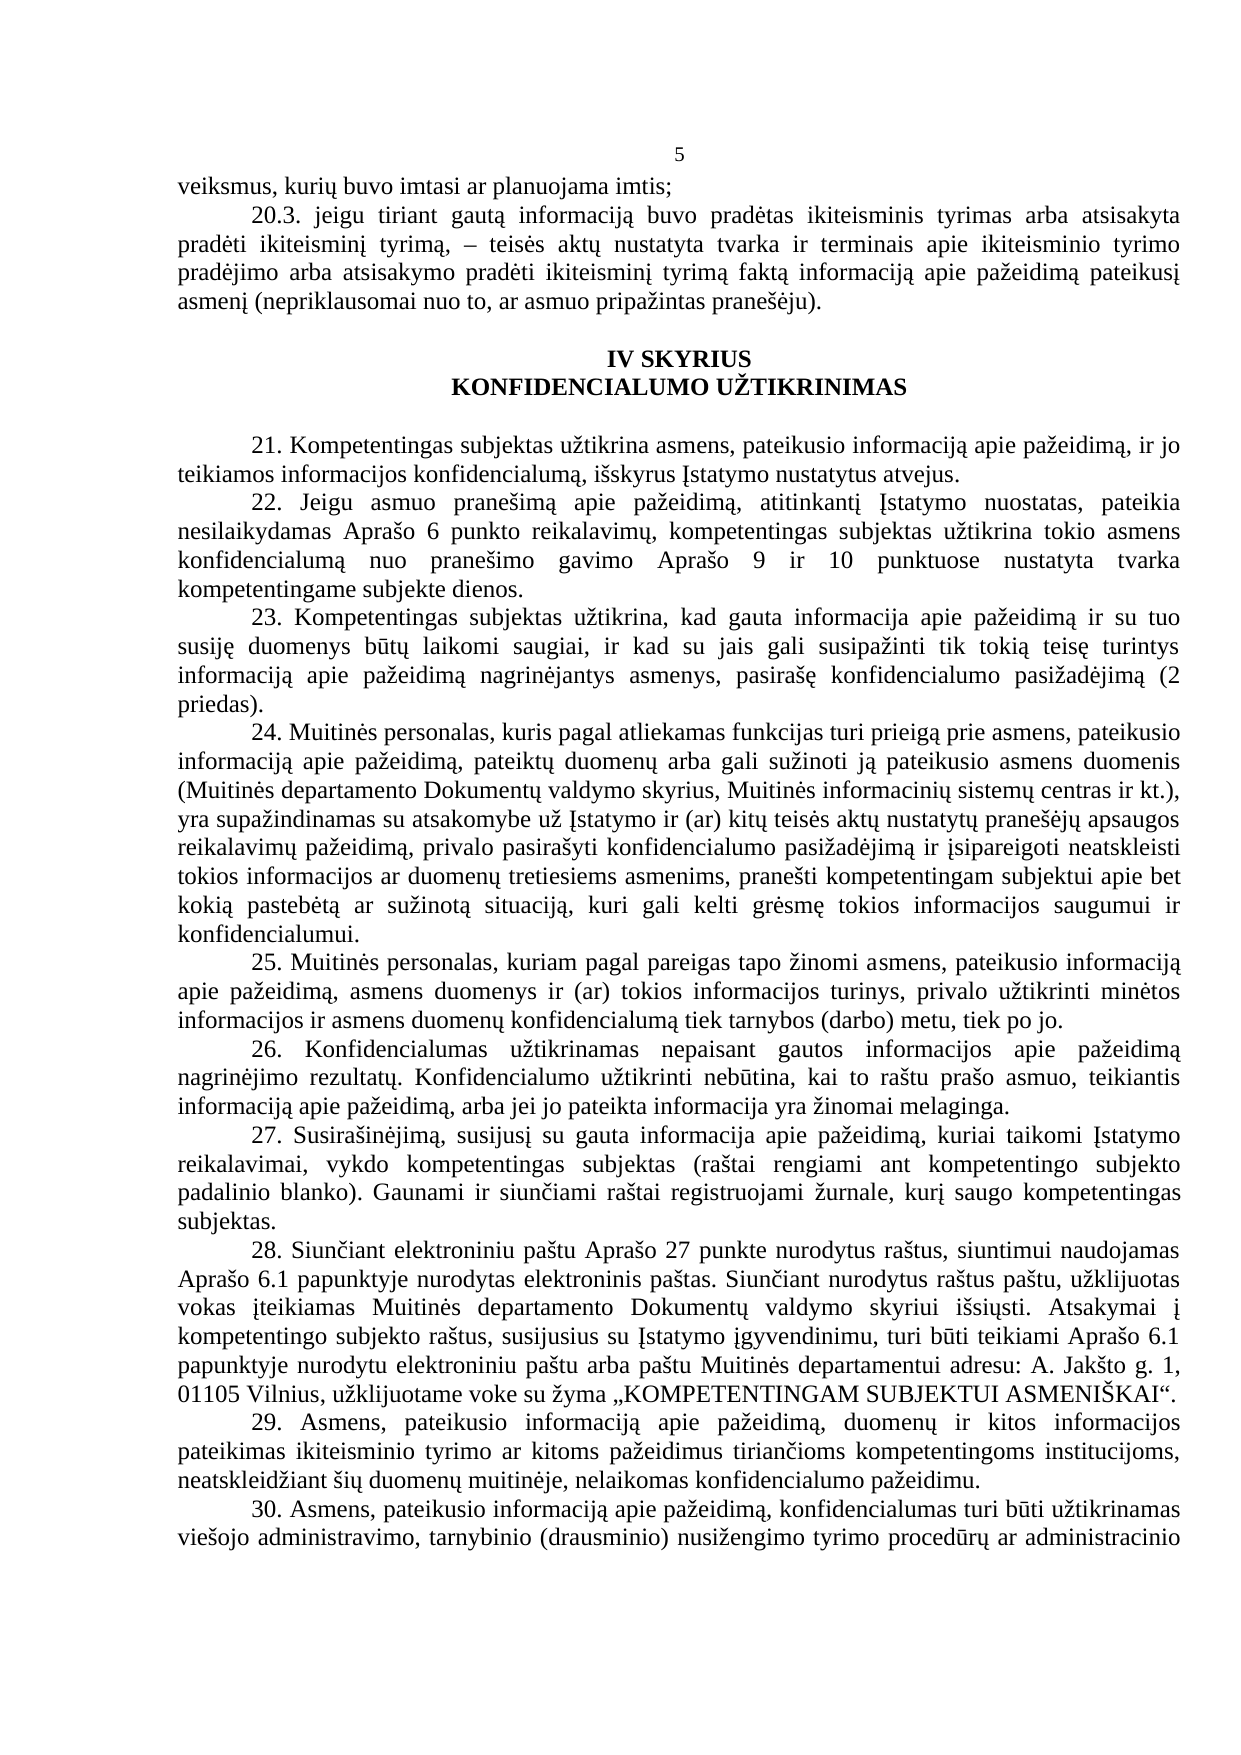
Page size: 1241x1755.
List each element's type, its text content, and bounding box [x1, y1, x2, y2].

text veiksmus, kurių buvo imtasi ar planuojama imtis; [177, 171, 1181, 200]
text 26. Konfidencialumas užtikrinamas nepaisant gautos informacijos apie pažeidimą nagrinėjimo rezultatų. Konfidencialumo užtikrinti nebūtina, kai to raštu prašo asmuo, teikiantis informaciją apie pažeidimą, arba jei jo pateikta informacija yra žinomai melaginga. [177, 1034, 1181, 1120]
text 20.3. jeigu tiriant gautą informaciją buvo pradėtas ikiteisminis tyrimas arba atsisakyta pradėti ikiteisminį tyrimą, – teisės aktų nustatyta tvarka ir terminais apie ikiteisminio tyrimo pradėjimo arba atsisakymo pradėti ikiteisminį tyrimą faktą informaciją apie pažeidimą pateikusį asmenį (nepriklausomai nuo to, ar asmuo pripažintas pranešėju). [177, 200, 1181, 315]
text 30. Asmens, pateikusio informaciją apie pažeidimą, konfidencialumas turi būti užtikrinamas viešojo administravimo, tarnybinio (drausminio) nusižengimo tyrimo procedūrų ar administracinio [177, 1494, 1181, 1551]
text 27. Susirašinėjimą, susijusį su gauta informacija apie pažeidimą, kuriai taikomi Įstatymo reikalavimai, vykdo kompetentingas subjektas (raštai rengiami ant kompetentingo subjekto padalinio blanko). Gaunami ir siunčiami raštai registruojami žurnale, kurį saugo kompetentingas subjektas. [177, 1120, 1181, 1235]
text 22. Jeigu asmuo pranešimą apie pažeidimą, atitinkantį Įstatymo nuostatas, pateikia nesilaikydamas Aprašo 6 punkto reikalavimų, kompetentingas subjektas užtikrina tokio asmens konfidencialumą nuo pranešimo gavimo Aprašo 9 ir 10 punktuose nustatyta tvarka kompetentingame subjekte dienos. [177, 487, 1181, 602]
text 23. Kompetentingas subjektas užtikrina, kad gauta informacija apie pažeidimą ir su tuo susiję duomenys būtų laikomi saugiai, ir kad su jais gali susipažinti tik tokią teisę turintys informaciją apie pažeidimą nagrinėjantys asmenys, pasirašę konfidencialumo pasižadėjimą (2 priedas). [177, 602, 1181, 717]
text 25. Muitinės personalas, kuriam pagal pareigas tapo žinomi asmens, pateikusio informaciją apie pažeidimą, asmens duomenys ir (ar) tokios informacijos turinys, privalo užtikrinti minėtos informacijos ir asmens duomenų konfidencialumą tiek tarnybos (darbo) metu, tiek po jo. [177, 947, 1181, 1034]
text 29. Asmens, pateikusio informaciją apie pažeidimą, duomenų ir kitos informacijos pateikimas ikiteisminio tyrimo ar kitoms pažeidimus tiriančioms kompetentingoms institucijoms, neatskleidžiant šių duomenų muitinėje, nelaikomas konfidencialumo pažeidimu. [177, 1407, 1181, 1494]
text 24. Muitinės personalas, kuris pagal atliekamas funkcijas turi prieigą prie asmens, pateikusio informaciją apie pažeidimą, pateiktų duomenų arba gali sužinoti ją pateikusio asmens duomenis (Muitinės departamento Dokumentų valdymo skyrius, Muitinės informacinių sistemų centras ir kt.), yra supažindinamas su atsakomybe už Įstatymo ir (ar) kitų teisės aktų nustatytų pranešėjų apsaugos reikalavimų pažeidimą, privalo pasirašyti konfidencialumo pasižadėjimą ir įsipareigoti neatskleisti tokios informacijos ar duomenų tretiesiems asmenims, pranešti kompetentingam subjektui apie bet kokią pastebėtą ar sužinotą situaciją, kuri gali kelti grėsmę tokios informacijos saugumui ir konfidencialumui. [177, 717, 1181, 947]
text 21. Kompetentingas subjektas užtikrina asmens, pateikusio informaciją apie pažeidimą, ir jo teikiamos informacijos konfidencialumą, išskyrus Įstatymo nustatytus atvejus. [177, 430, 1181, 487]
text Konfidencialumo užtikrinimas [177, 372, 1181, 401]
text 28. Siunčiant elektroniniu paštu Aprašo 27 punkte nurodytus raštus, siuntimui naudojamas Aprašo 6.1 papunktyje nurodytas elektroninis paštas. Siunčiant nurodytus raštus paštu, užklijuotas vokas įteikiamas Muitinės departamento Dokumentų valdymo skyriui išsiųsti. Atsakymai į kompetentingo subjekto raštus, susijusius su Įstatymo įgyvendinimu, turi būti teikiami Aprašo 6.1 papunktyje nurodytu elektroniniu paštu arba paštu Muitinės departamentui adresu: A. Jakšto g. 1, 01105 Vilnius, užklijuotame voke su žyma „KOMPETENTINGAM SUBJEKTUI ASMENIŠKAI“. [177, 1235, 1181, 1407]
text IV skyrius [177, 344, 1181, 372]
